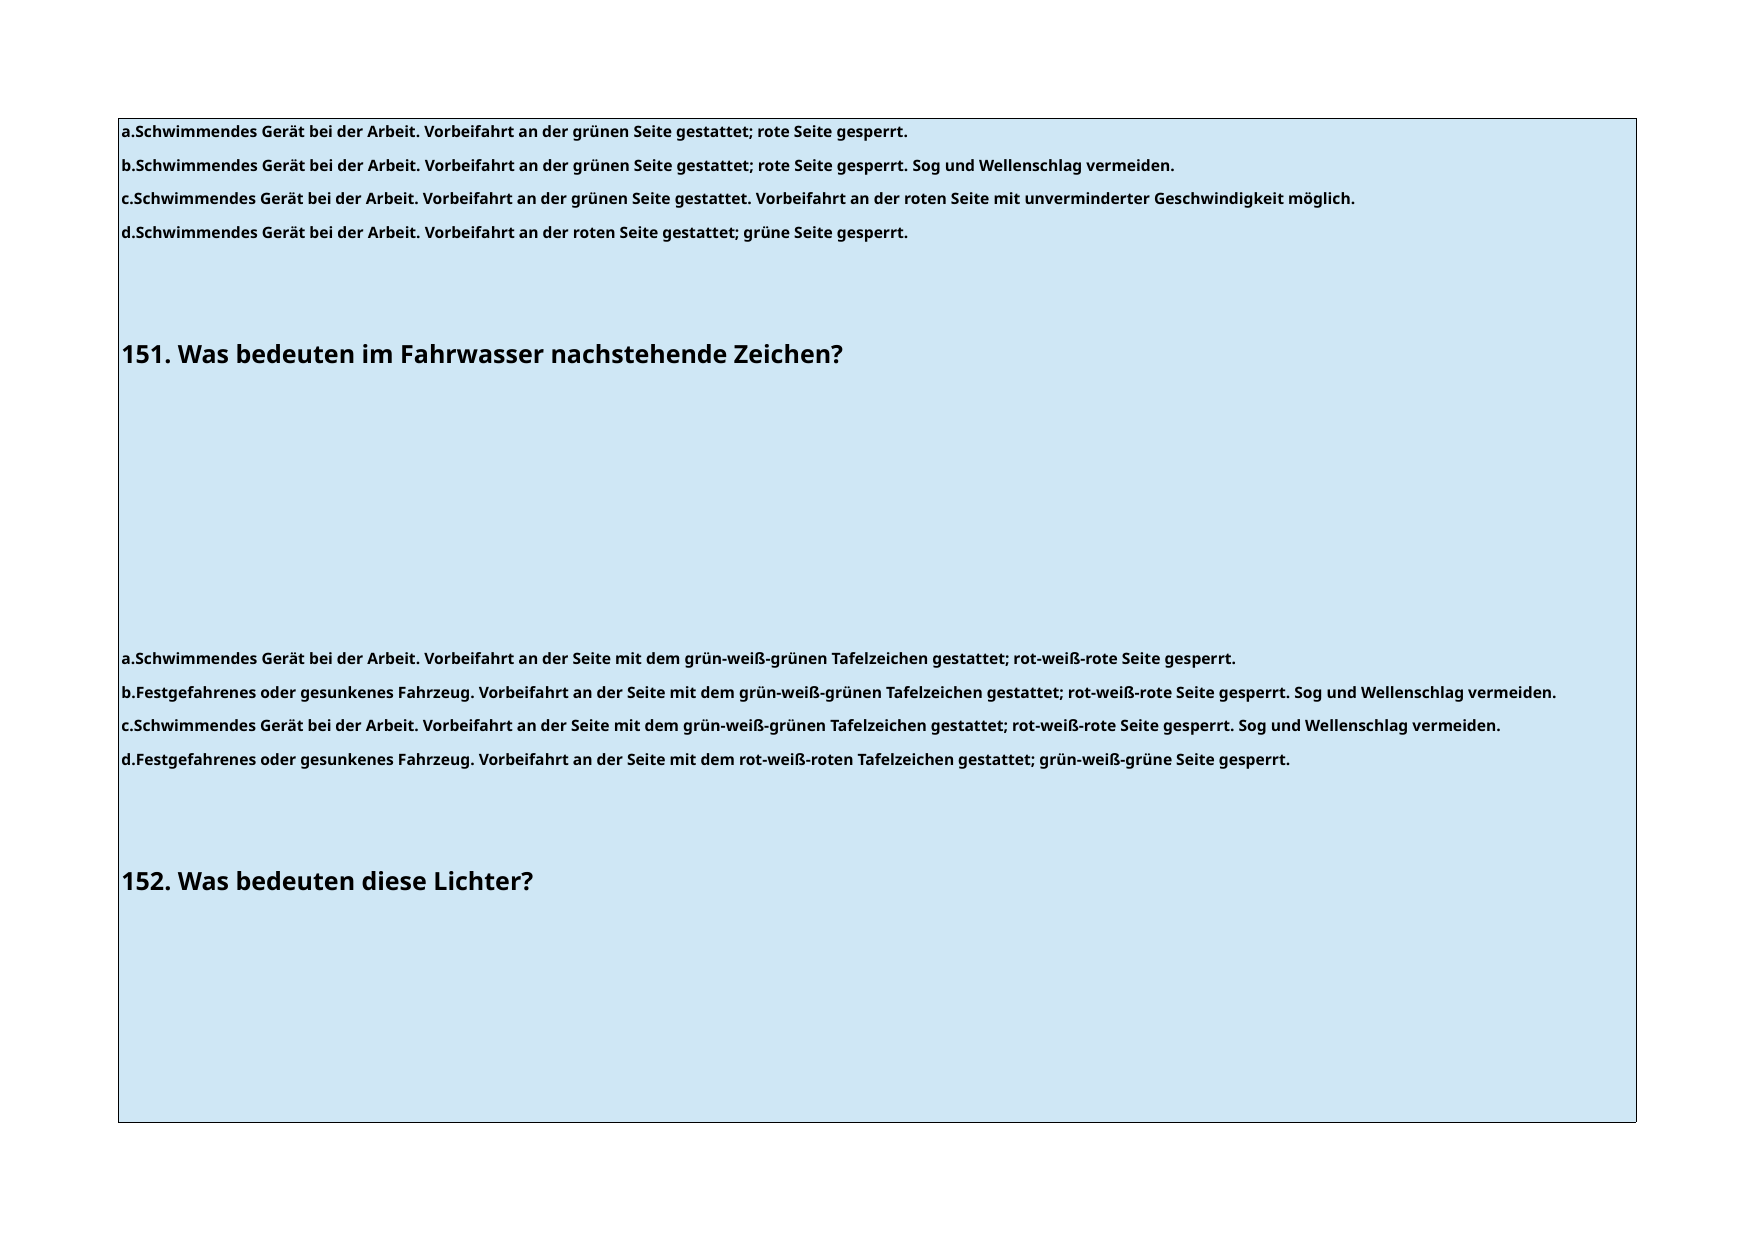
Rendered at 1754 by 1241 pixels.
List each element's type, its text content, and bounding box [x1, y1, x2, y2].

text 152. Was bedeuten diese Lichter? [121, 864, 1633, 898]
list Schwimmendes Gerät bei der Arbeit. Vorbeifahrt an der grünen Seite gestattet. Vorbeifahrt an der roten Seite mit unverminderter Geschwindigkeit möglich. [121, 188, 1633, 209]
list Festgefahrenes oder gesunkenes Fahrzeug. Vorbeifahrt an der Seite mit dem rot-weiß-roten Tafelzeichen gestattet; grün-weiß-grüne Seite gesperrt. [121, 748, 1633, 769]
list Schwimmendes Gerät bei der Arbeit. Vorbeifahrt an der Seite mit dem grün-weiß-grünen Tafelzeichen gestattet; rot-weiß-rote Seite gesperrt. [121, 648, 1633, 669]
list Schwimmendes Gerät bei der Arbeit. Vorbeifahrt an der grünen Seite gestattet; rote Seite gesperrt. [121, 121, 1633, 142]
list Festgefahrenes oder gesunkenes Fahrzeug. Vorbeifahrt an der Seite mit dem grün-weiß-grünen Tafelzeichen gestattet; rot-weiß-rote Seite gesperrt. Sog und Wellenschlag vermeiden. [121, 681, 1633, 703]
text 151. Was bedeuten im Fahrwasser nachstehende Zeichen? [121, 337, 1633, 371]
list Schwimmendes Gerät bei der Arbeit. Vorbeifahrt an der grünen Seite gestattet; rote Seite gesperrt. Sog und Wellenschlag vermeiden. [121, 154, 1633, 176]
list Schwimmendes Gerät bei der Arbeit. Vorbeifahrt an der roten Seite gestattet; grüne Seite gesperrt. [121, 221, 1633, 243]
list Schwimmendes Gerät bei der Arbeit. Vorbeifahrt an der Seite mit dem grün-weiß-grünen Tafelzeichen gestattet; rot-weiß-rote Seite gesperrt. Sog und Wellenschlag vermeiden. [121, 715, 1633, 736]
